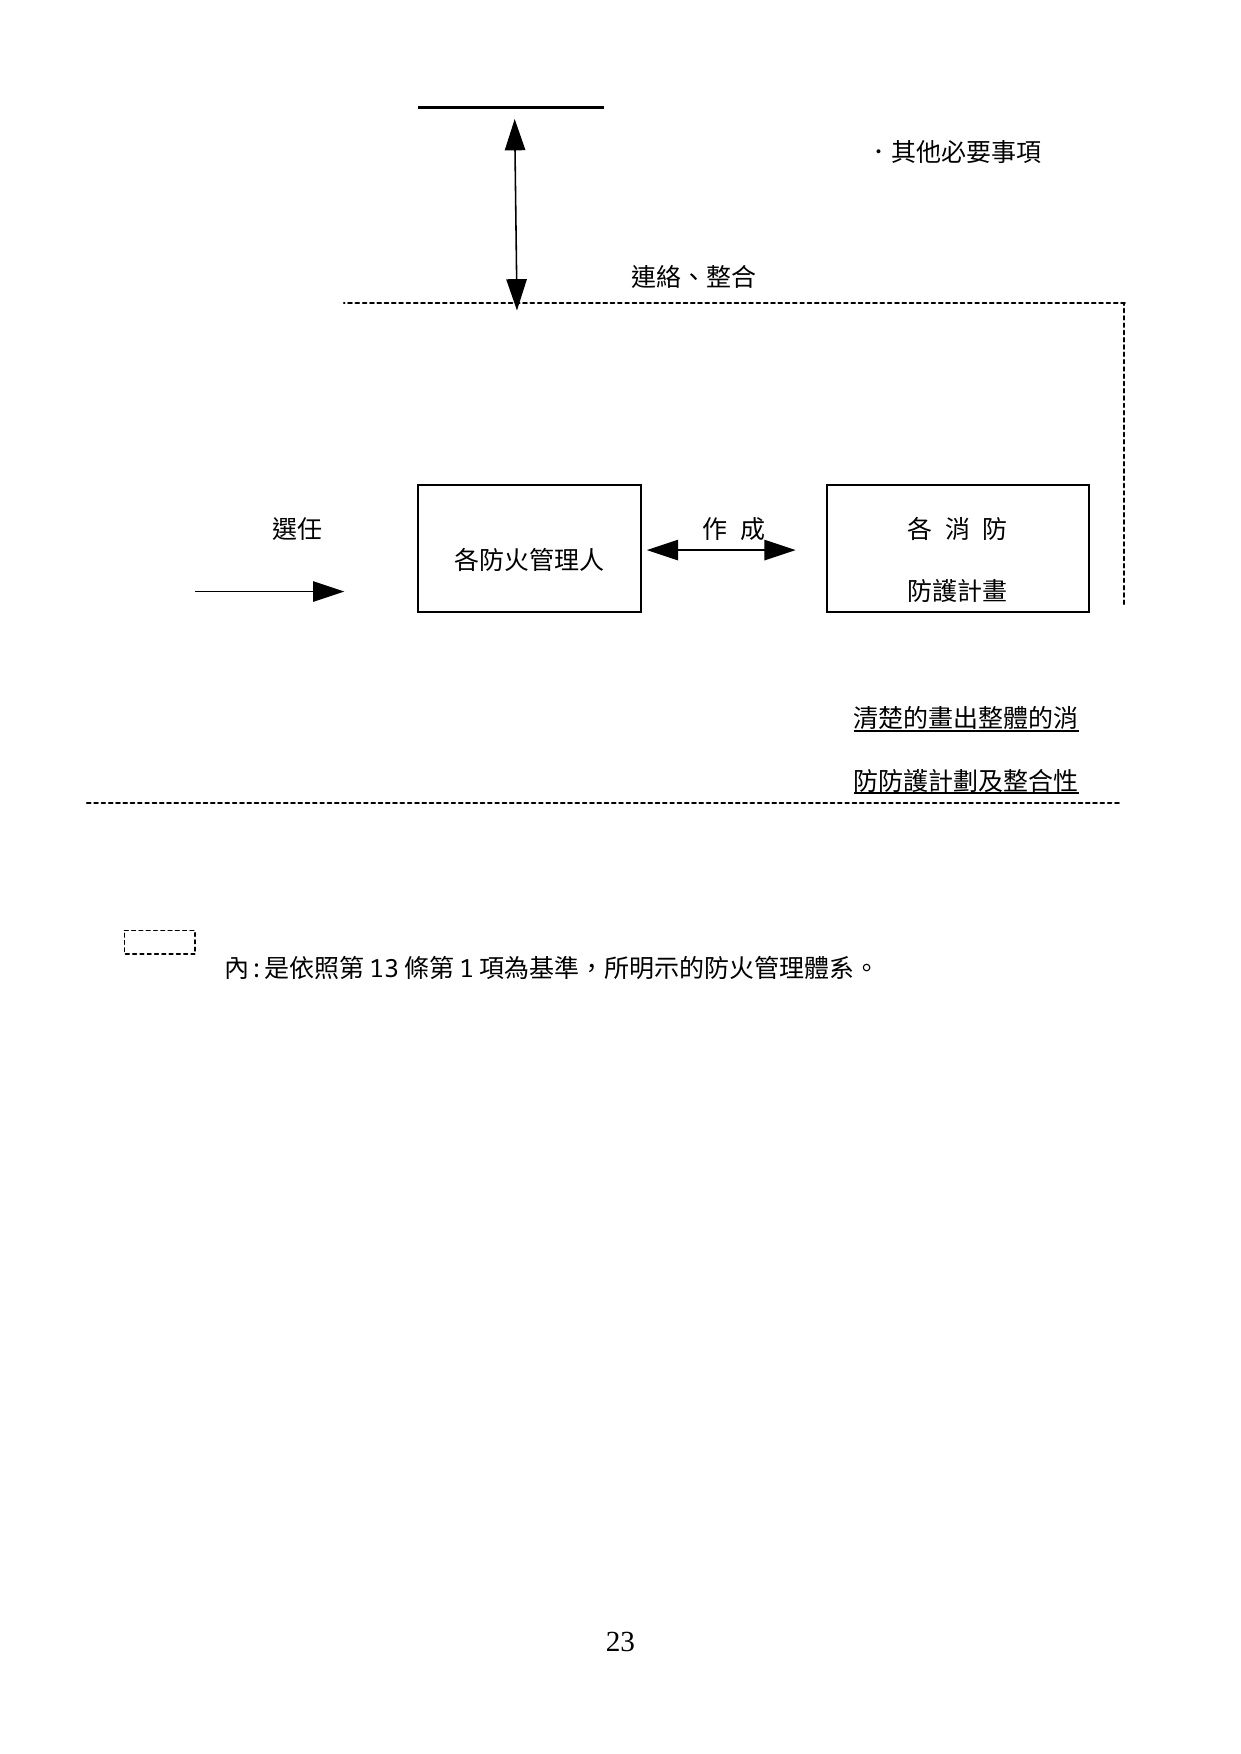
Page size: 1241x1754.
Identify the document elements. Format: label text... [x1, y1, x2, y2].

table_cell [418, 171, 515, 233]
table_cell [270, 106, 418, 171]
table_cell [1089, 675, 1115, 800]
table_cell [418, 359, 641, 421]
table_cell [418, 675, 641, 800]
table_cell [1089, 421, 1115, 483]
table_cell 連絡、整合 [517, 234, 827, 296]
table_cell [641, 800, 864, 863]
table_cell [827, 296, 1089, 358]
table_cell [121, 106, 269, 171]
table_cell [1089, 171, 1115, 233]
table_cell 內:是依照第13條第1項為基準，所明示的防火管理體系。 [121, 925, 1089, 988]
table_cell [827, 106, 864, 171]
table_cell [827, 613, 1089, 675]
table_cell [1089, 359, 1115, 421]
table_cell [270, 359, 418, 421]
table_cell [418, 421, 641, 483]
table_cell [121, 800, 269, 863]
table_cell [121, 863, 269, 925]
table_cell [864, 863, 1089, 925]
table_cell [604, 171, 827, 233]
table_cell [270, 421, 418, 483]
table_cell 選任 [270, 484, 417, 611]
table_cell ．其他必要事項 [864, 106, 1115, 171]
table_cell [827, 171, 1089, 233]
table_cell [641, 359, 827, 421]
table_cell [418, 109, 604, 171]
table_cell [1089, 234, 1115, 296]
table_cell [270, 296, 418, 358]
table_cell [121, 359, 269, 421]
table_cell [604, 106, 827, 171]
table_cell [1089, 863, 1115, 925]
table_cell [121, 171, 269, 233]
table_cell [827, 421, 1089, 483]
table_cell [641, 296, 827, 358]
table_cell [1089, 925, 1115, 988]
table_cell [641, 863, 864, 925]
table_cell [1089, 296, 1115, 358]
table_cell [1090, 484, 1115, 611]
table_cell [121, 675, 269, 800]
table_cell [864, 800, 1089, 863]
table_cell [121, 484, 269, 611]
table_cell [418, 296, 641, 358]
table_cell [270, 171, 418, 233]
table_cell [121, 421, 269, 483]
table_cell [270, 234, 418, 296]
table_cell [270, 675, 418, 800]
table_cell [418, 613, 641, 675]
table_cell [270, 611, 418, 675]
table_cell [121, 296, 269, 358]
table_cell [121, 234, 269, 296]
table_cell [270, 800, 418, 863]
table_cell [418, 863, 641, 925]
table_cell [121, 611, 269, 675]
table_cell [641, 421, 827, 483]
table_cell [517, 171, 604, 233]
table_cell [418, 234, 515, 296]
table_cell [270, 863, 418, 925]
table_cell [418, 800, 641, 863]
table_cell 作 成 [642, 484, 826, 611]
table_cell [641, 611, 827, 675]
table_cell [1089, 800, 1115, 863]
table_cell [1089, 611, 1115, 675]
table_cell 各 消 防 防護計畫 [828, 486, 1088, 611]
table_cell [827, 359, 1089, 421]
table_cell 清楚的畫出整體的消 防防護計劃及整合性 [641, 675, 1089, 800]
table_cell 各防火管理人 [419, 486, 640, 611]
table_cell [827, 234, 1089, 296]
